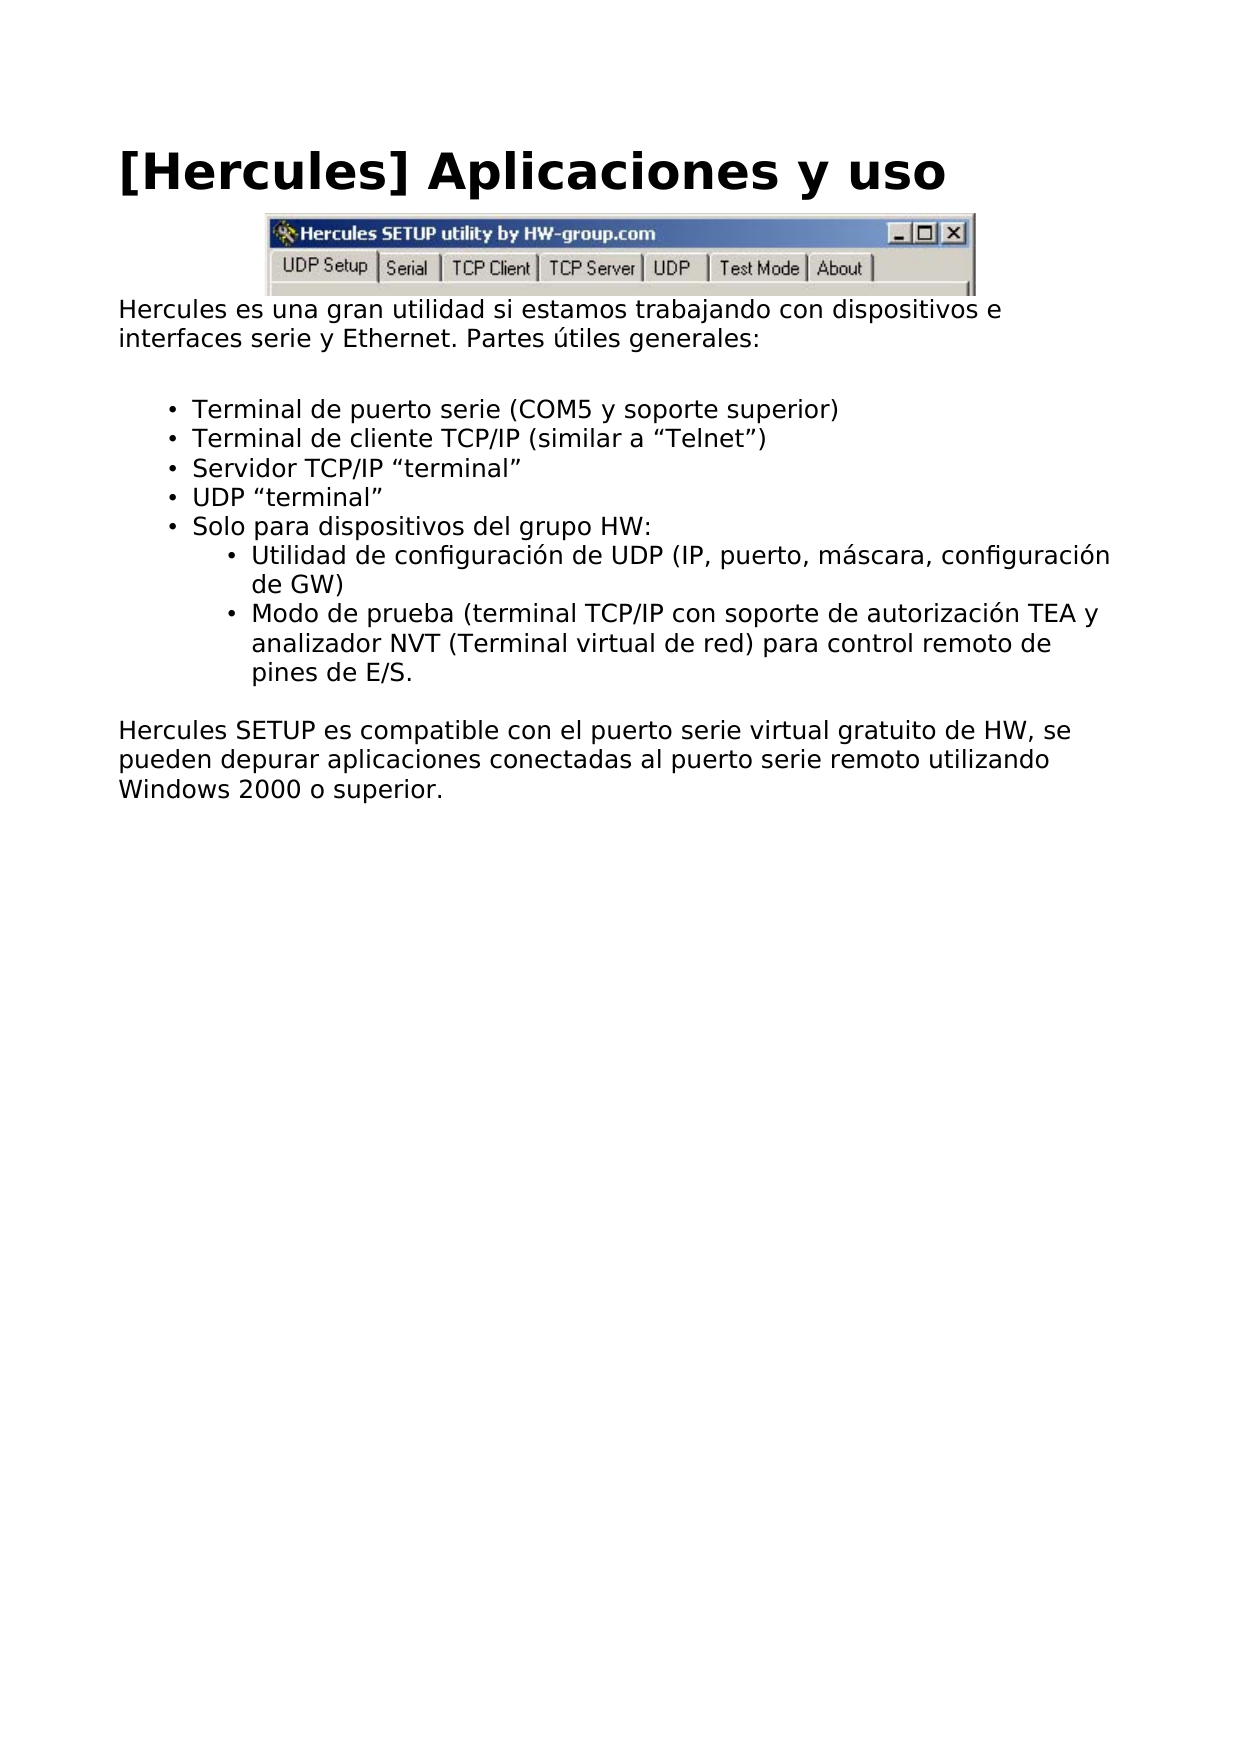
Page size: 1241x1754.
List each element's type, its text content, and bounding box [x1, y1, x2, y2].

list Terminal de puerto serie (COM5 y soporte superior) [177, 395, 1122, 424]
subtitle [Hercules] Aplicaciones y uso [118, 143, 1122, 201]
list Terminal de cliente TCP/IP (similar a “Telnet”) [177, 424, 1122, 454]
list Solo para dispositivos del grupo HW: [177, 512, 1122, 541]
list Utilidad de configuración de UDP (IP, puerto, máscara, configuración de GW) [236, 541, 1122, 599]
list Servidor TCP/IP “terminal” [177, 454, 1122, 483]
list UDP “terminal” [177, 483, 1122, 512]
picture [264, 213, 976, 296]
text Hercules es una gran utilidad si estamos trabajando con dispositivos e interfaces serie y Ethernet. Partes útiles generales: [118, 214, 1122, 353]
list Modo de prueba (terminal TCP/IP con soporte de autorización TEA y analizador NVT (Terminal virtual de red) para control remoto de pines de E/S. [236, 599, 1122, 687]
text Hercules SETUP es compatible con el puerto serie virtual gratuito de HW, se pueden depurar aplicaciones conectadas al puerto serie remoto utilizando Windows 2000 o superior. [118, 717, 1122, 862]
